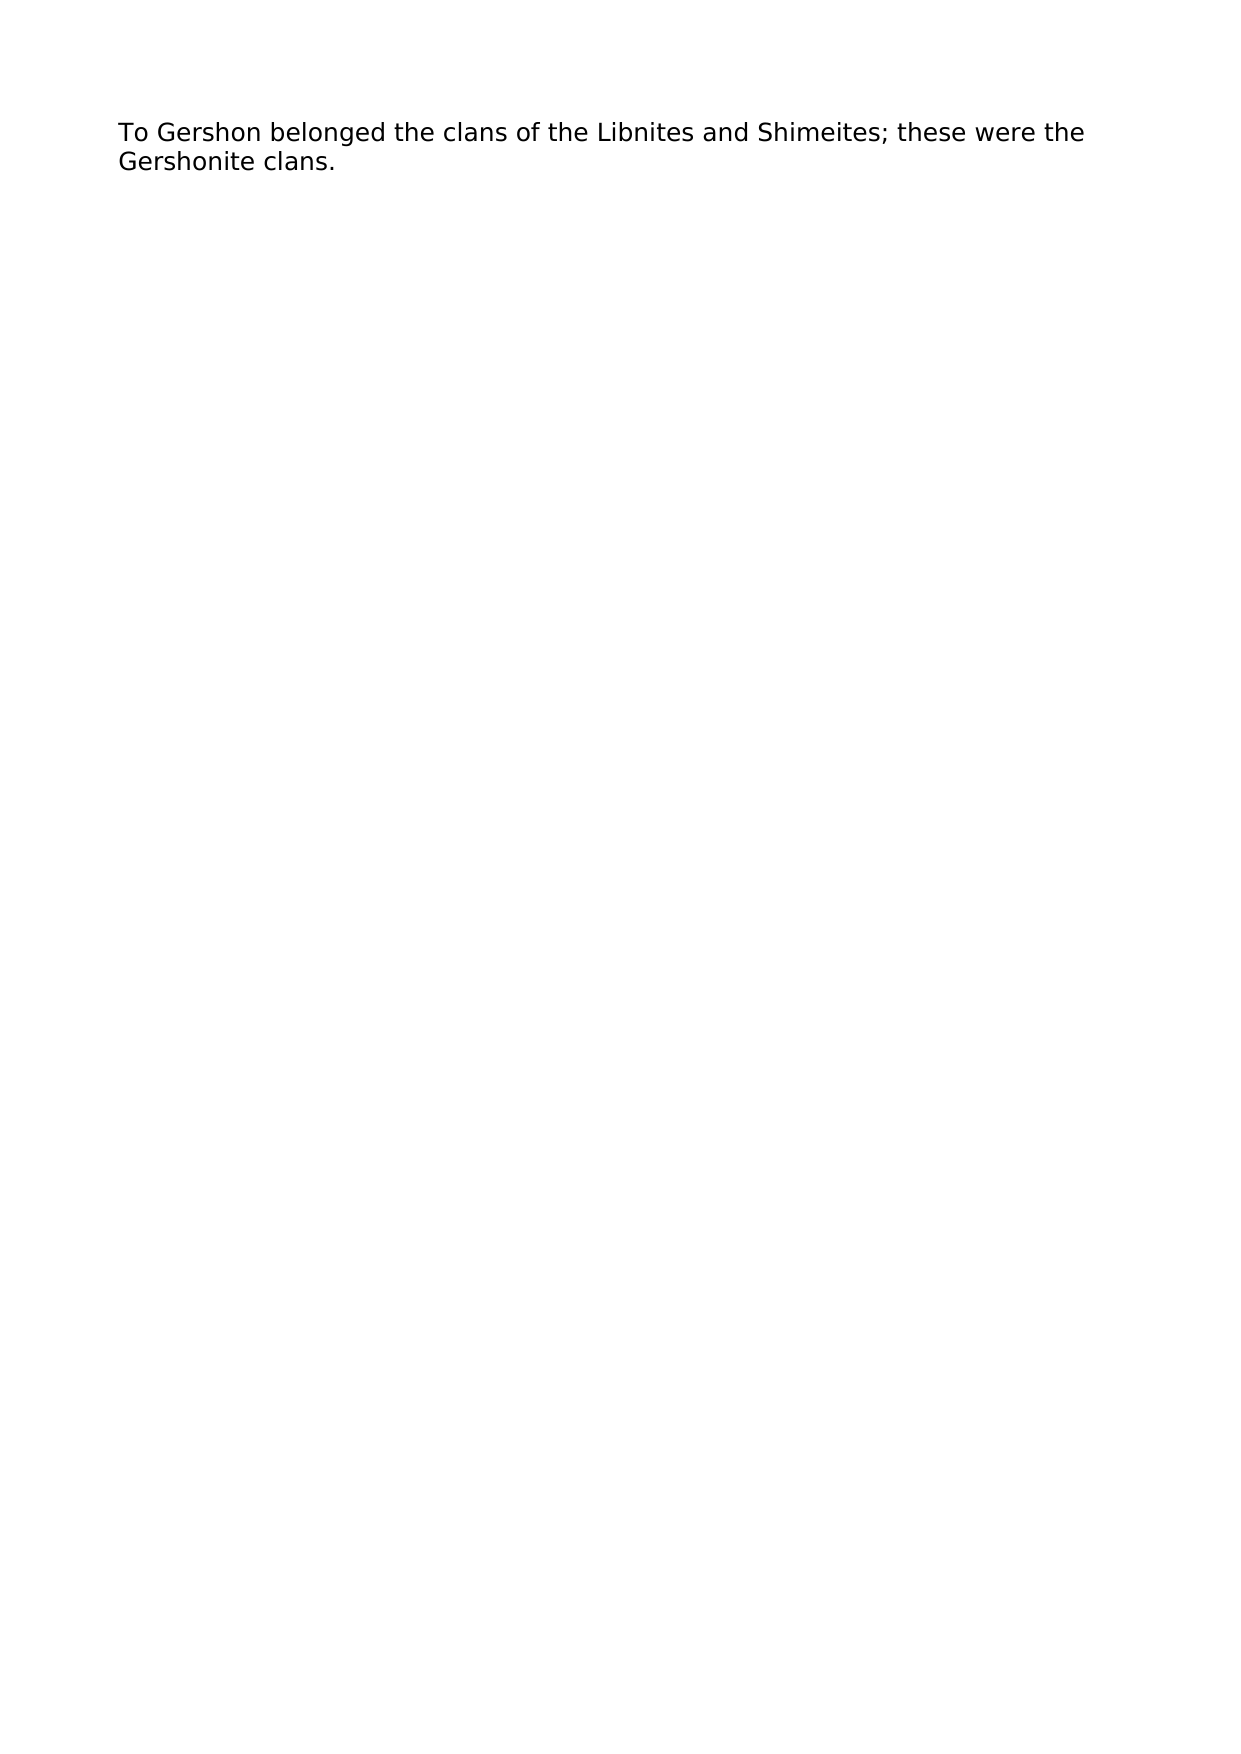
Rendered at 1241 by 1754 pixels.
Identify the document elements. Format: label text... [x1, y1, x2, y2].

text To Gershon belonged the clans of the Libnites and Shimeites; these were the Gershonite clans. [118, 118, 1122, 176]
